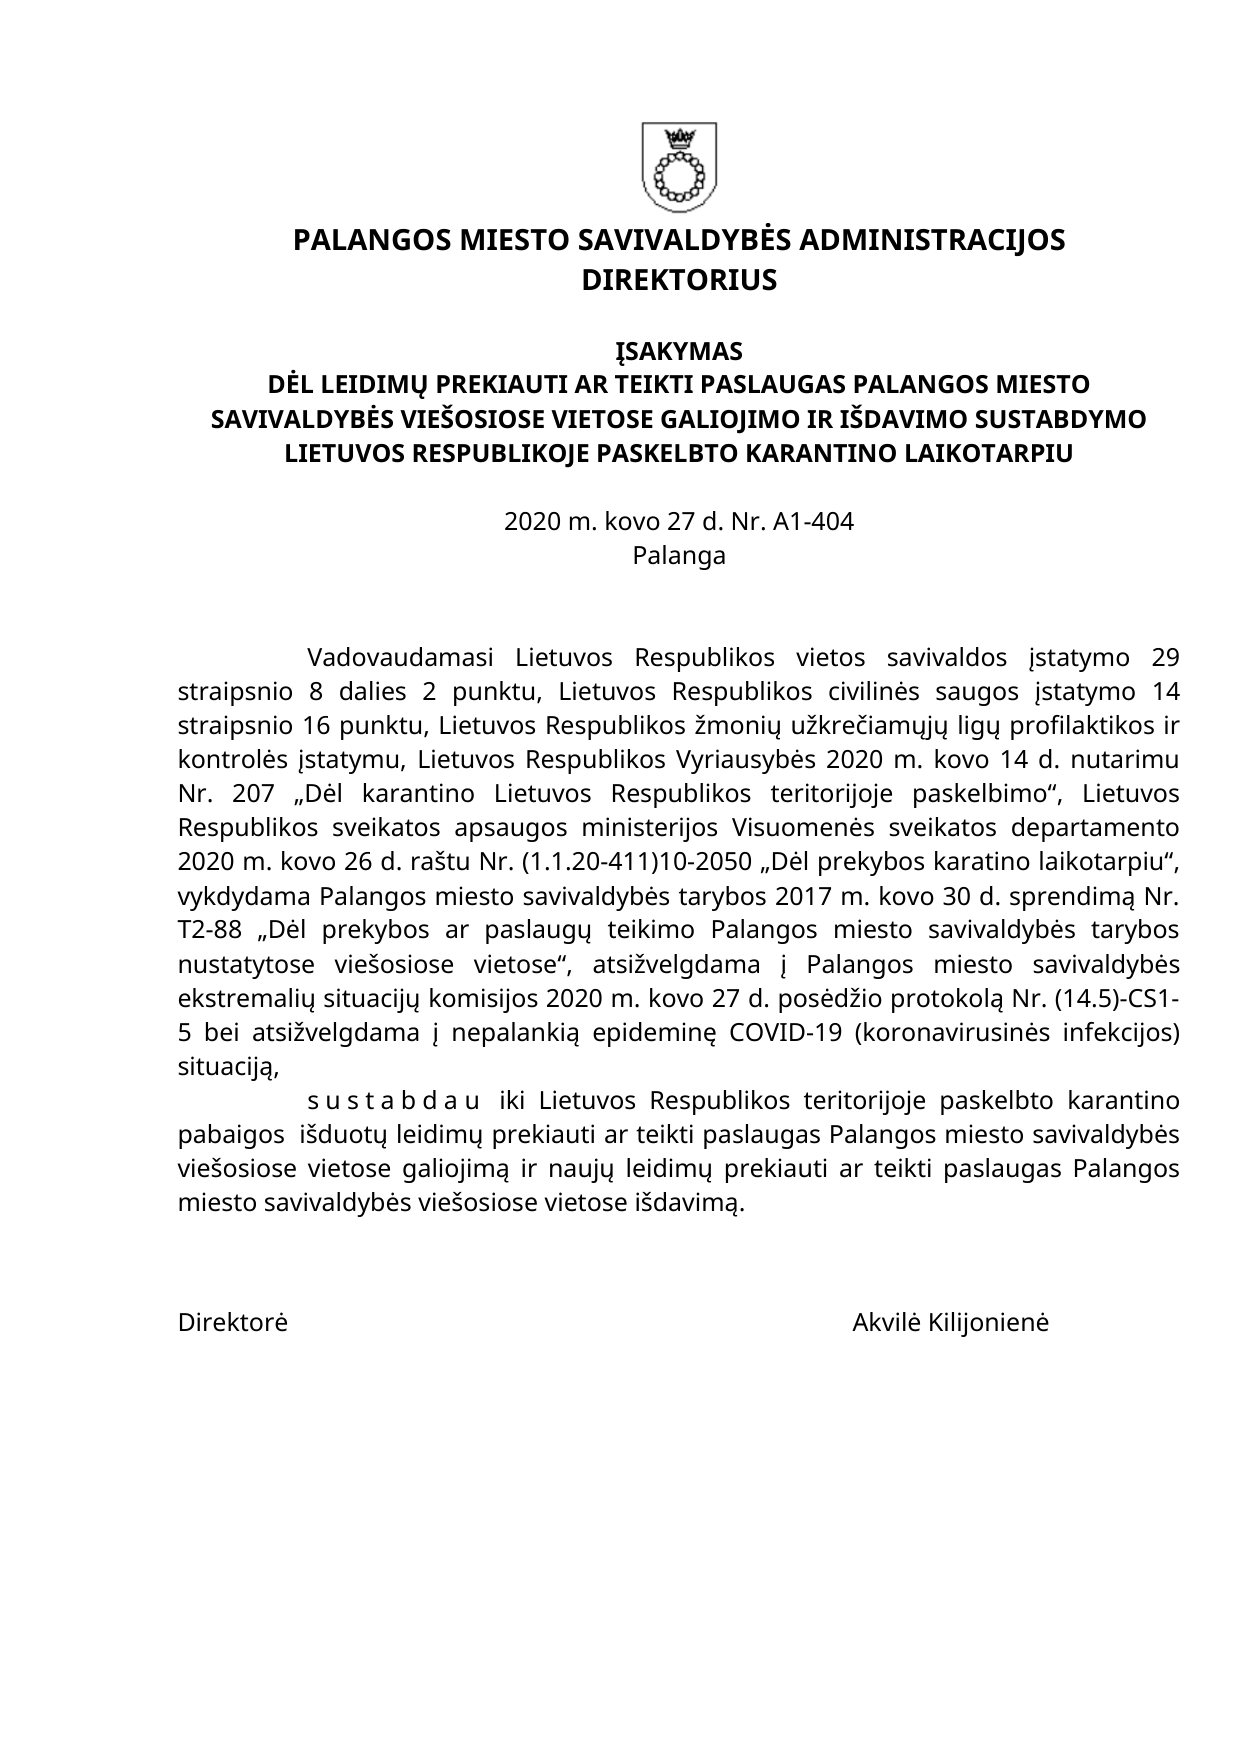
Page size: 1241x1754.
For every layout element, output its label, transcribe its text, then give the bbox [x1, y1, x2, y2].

text Direktorė Akvilė Kilijonienė [177, 1305, 1181, 1339]
text Vadovaudamasi Lietuvos Respublikos vietos savivaldos įstatymo 29 straipsnio 8 dalies 2 punktu, Lietuvos Respublikos civilinės saugos įstatymo 14 straipsnio 16 punktu, Lietuvos Respublikos žmonių užkrečiamųjų ligų profilaktikos ir kontrolės įstatymu, Lietuvos Respublikos Vyriausybės 2020 m. kovo 14 d. nutarimu Nr. 207 „Dėl karantino Lietuvos Respublikos teritorijoje paskelbimo“, Lietuvos Respublikos sveikatos apsaugos ministerijos Visuomenės sveikatos departamento 2020 m. kovo 26 d. raštu Nr. (1.1.20-411)10-2050 „Dėl prekybos karatino laikotarpiu“, vykdydama Palangos miesto savivaldybės tarybos 2017 m. kovo 30 d. sprendimą Nr. T2-88 „Dėl prekybos ar paslaugų teikimo Palangos miesto savivaldybės tarybos nustatytose viešosiose vietose“, atsižvelgdama į Palangos miesto savivaldybės ekstremalių situacijų komisijos 2020 m. kovo 27 d. posėdžio protokolą Nr. (14.5)-CS1-5 bei atsižvelgdama į nepalankią epideminę COVID-19 (koronavirusinės infekcijos) situaciją, [177, 640, 1181, 1082]
text DĖL LEIDIMŲ PREKIAUTI AR TEIKTI PASLAUGAS PALANGOS MIESTO SAVIVALDYBĖS VIEŠOSIOSE VIETOSE GALIOJIMO IR IŠDAVIMO SUSTABDYMO LIETUVOS RESPUBLIKOJE PASKELBTO KARANTINO LAIKOTARPIU [177, 367, 1181, 469]
text DIREKTORIUS [177, 259, 1181, 299]
text Palanga [177, 537, 1181, 572]
text sustabdau iki Lietuvos Respublikos teritorijoje paskelbto karantino pabaigos išduotų leidimų prekiauti ar teikti paslaugas Palangos miesto savivaldybės viešosiose vietose galiojimą ir naujų leidimų prekiauti ar teikti paslaugas Palangos miesto savivaldybės viešosiose vietose išdavimą. [177, 1082, 1181, 1219]
text ĮSAKYMAS [177, 333, 1181, 367]
text 2020 m. kovo 27 d. Nr. A1-404 [177, 503, 1181, 537]
text PALANGOS MIESTO SAVIVALDYBĖS ADMINISTRACIJOS [177, 220, 1181, 259]
